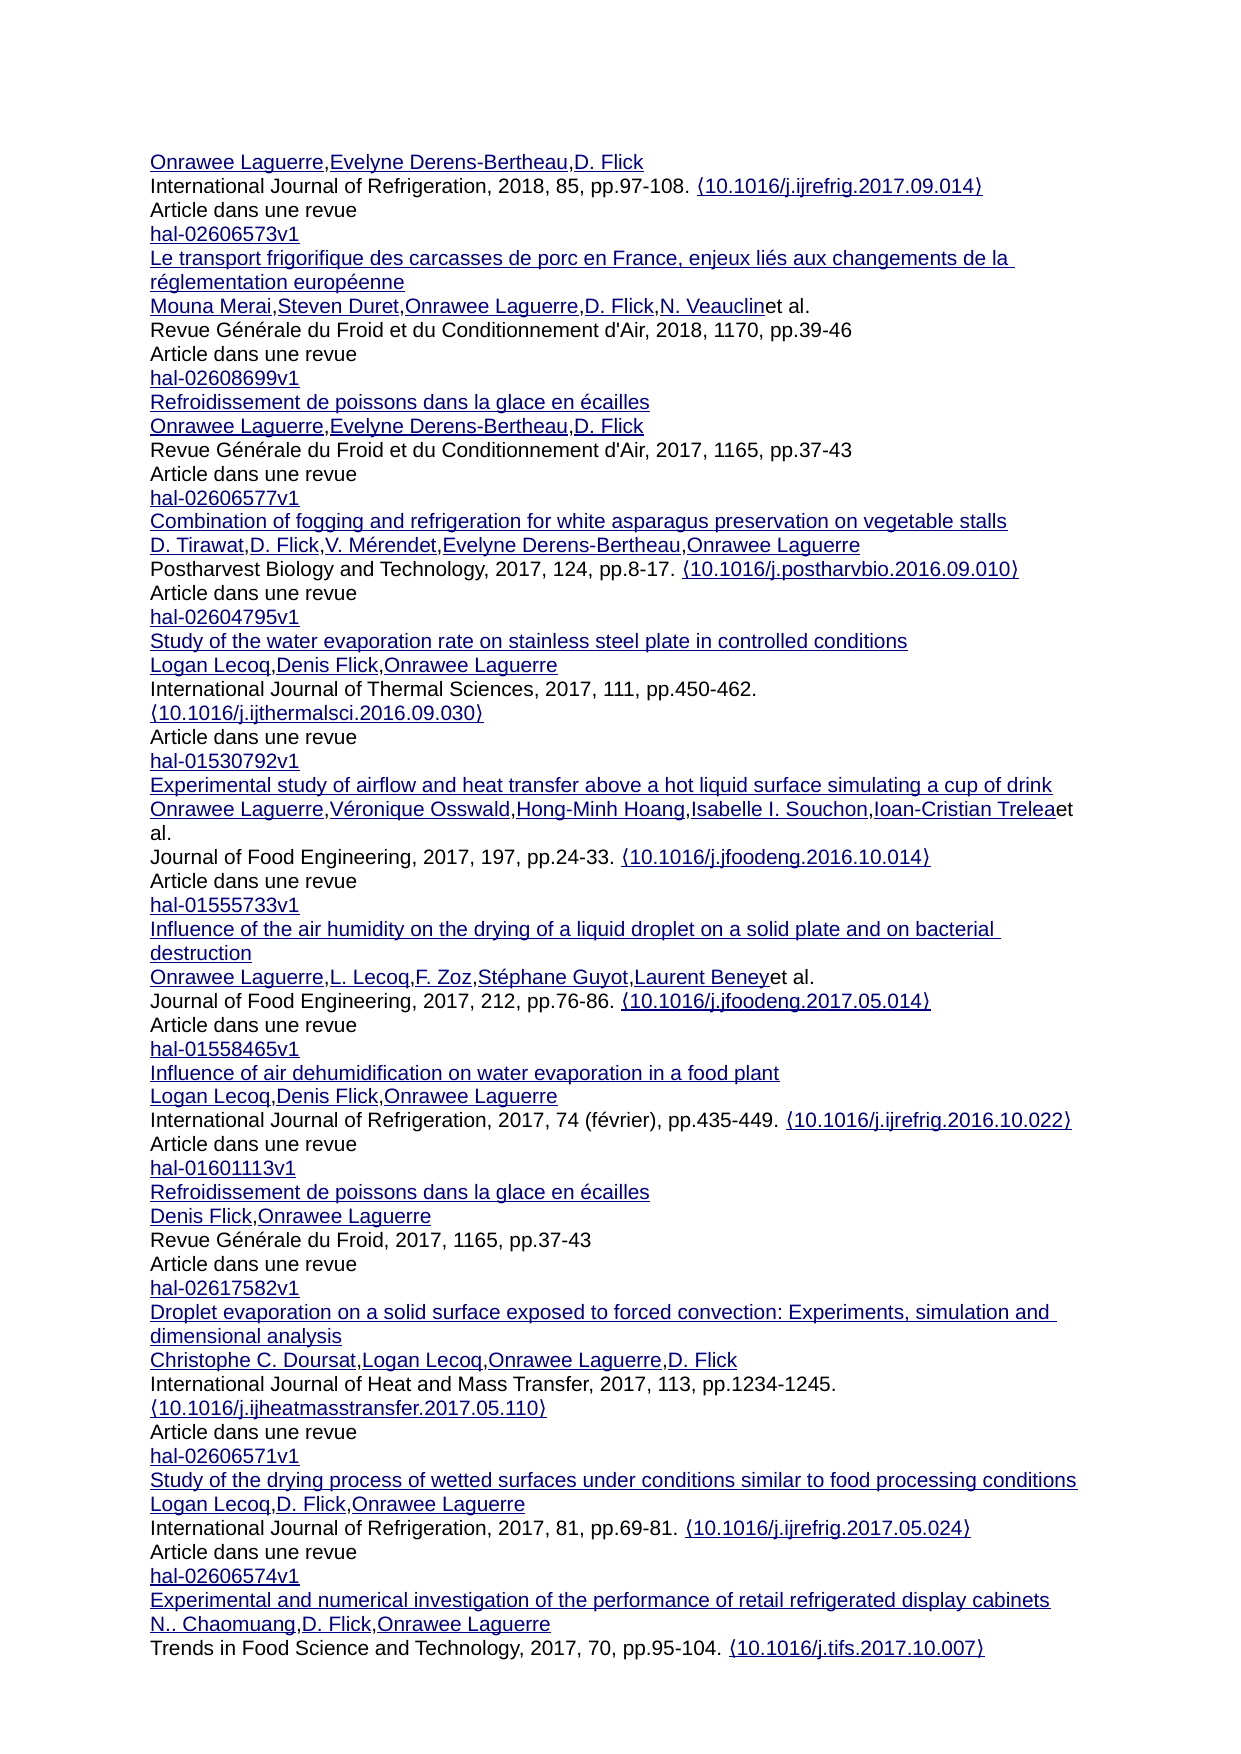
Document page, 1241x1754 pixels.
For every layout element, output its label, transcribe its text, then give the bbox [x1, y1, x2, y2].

table_cell Influence of the air humidity on the drying of a liquid droplet on a solid plate and on bacterial destruction Onrawee Laguerre,L. Lecoq,F. Zoz,Stéphane Guyot,Laurent Beneyet al. Journal of Food Engineering, 2017, 212, pp.76-86. ⟨10.1016/j.jfoodeng.2017.05.014⟩ Article dans une revue hal-01558465v1 [150, 917, 1090, 1060]
table_cell Experimental and numerical investigation of the performance of retail refrigerated display cabinets N.. Chaomuang,D. Flick,Onrawee Laguerre Trends in Food Science and Technology, 2017, 70, pp.95-104. ⟨10.1016/j.tifs.2017.10.007⟩ [150, 1588, 1090, 1659]
table_cell Le transport frigorifique des carcasses de porc en France, enjeux liés aux changements de la réglementation européenne Mouna Merai,Steven Duret,Onrawee Laguerre,D. Flick,N. Veauclinet al. Revue Générale du Froid et du Conditionnement d'Air, 2018, 1170, pp.39-46 Article dans une revue hal-02608699v1 [150, 246, 1090, 389]
table_cell Study of the water evaporation rate on stainless steel plate in controlled conditions Logan Lecoq,Denis Flick,Onrawee Laguerre International Journal of Thermal Sciences, 2017, 111, pp.450-462. ⟨10.1016/j.ijthermalsci.2016.09.030⟩ Article dans une revue hal-01530792v1 [150, 629, 1090, 773]
table_cell Influence of air dehumidification on water evaporation in a food plant Logan Lecoq,Denis Flick,Onrawee Laguerre International Journal of Refrigeration, 2017, 74 (février), pp.435-449. ⟨10.1016/j.ijrefrig.2016.10.022⟩ Article dans une revue hal-01601113v1 [150, 1060, 1090, 1180]
table_cell Combination of fogging and refrigeration for white asparagus preservation on vegetable stalls D. Tirawat,D. Flick,V. Mérendet,Evelyne Derens-Bertheau,Onrawee Laguerre Postharvest Biology and Technology, 2017, 124, pp.8-17. ⟨10.1016/j.postharvbio.2016.09.010⟩ Article dans une revue hal-02604795v1 [150, 509, 1090, 629]
table_cell Refroidissement de poissons dans la glace en écailles Denis Flick,Onrawee Laguerre Revue Générale du Froid, 2017, 1165, pp.37-43 Article dans une revue hal-02617582v1 [150, 1180, 1090, 1300]
table_cell Study of the drying process of wetted surfaces under conditions similar to food processing conditions Logan Lecoq,D. Flick,Onrawee Laguerre International Journal of Refrigeration, 2017, 81, pp.69-81. ⟨10.1016/j.ijrefrig.2017.05.024⟩ Article dans une revue hal-02606574v1 [150, 1468, 1090, 1587]
table_cell Onrawee Laguerre,Evelyne Derens-Bertheau,D. Flick International Journal of Refrigeration, 2018, 85, pp.97-108. ⟨10.1016/j.ijrefrig.2017.09.014⟩ Article dans une revue hal-02606573v1 [150, 150, 1090, 246]
table_cell Droplet evaporation on a solid surface exposed to forced convection: Experiments, simulation and dimensional analysis Christophe C. Doursat,Logan Lecoq,Onrawee Laguerre,D. Flick International Journal of Heat and Mass Transfer, 2017, 113, pp.1234-1245. ⟨10.1016/j.ijheatmasstransfer.2017.05.110⟩ Article dans une revue hal-02606571v1 [150, 1300, 1090, 1468]
table_cell Experimental study of airflow and heat transfer above a hot liquid surface simulating a cup of drink Onrawee Laguerre,Véronique Osswald,Hong-Minh Hoang,Isabelle I. Souchon,Ioan-Cristian Treleaet al. Journal of Food Engineering, 2017, 197, pp.24-33. ⟨10.1016/j.jfoodeng.2016.10.014⟩ Article dans une revue hal-01555733v1 [150, 773, 1090, 917]
table_cell Refroidissement de poissons dans la glace en écailles Onrawee Laguerre,Evelyne Derens-Bertheau,D. Flick Revue Générale du Froid et du Conditionnement d'Air, 2017, 1165, pp.37-43 Article dans une revue hal-02606577v1 [150, 390, 1090, 509]
